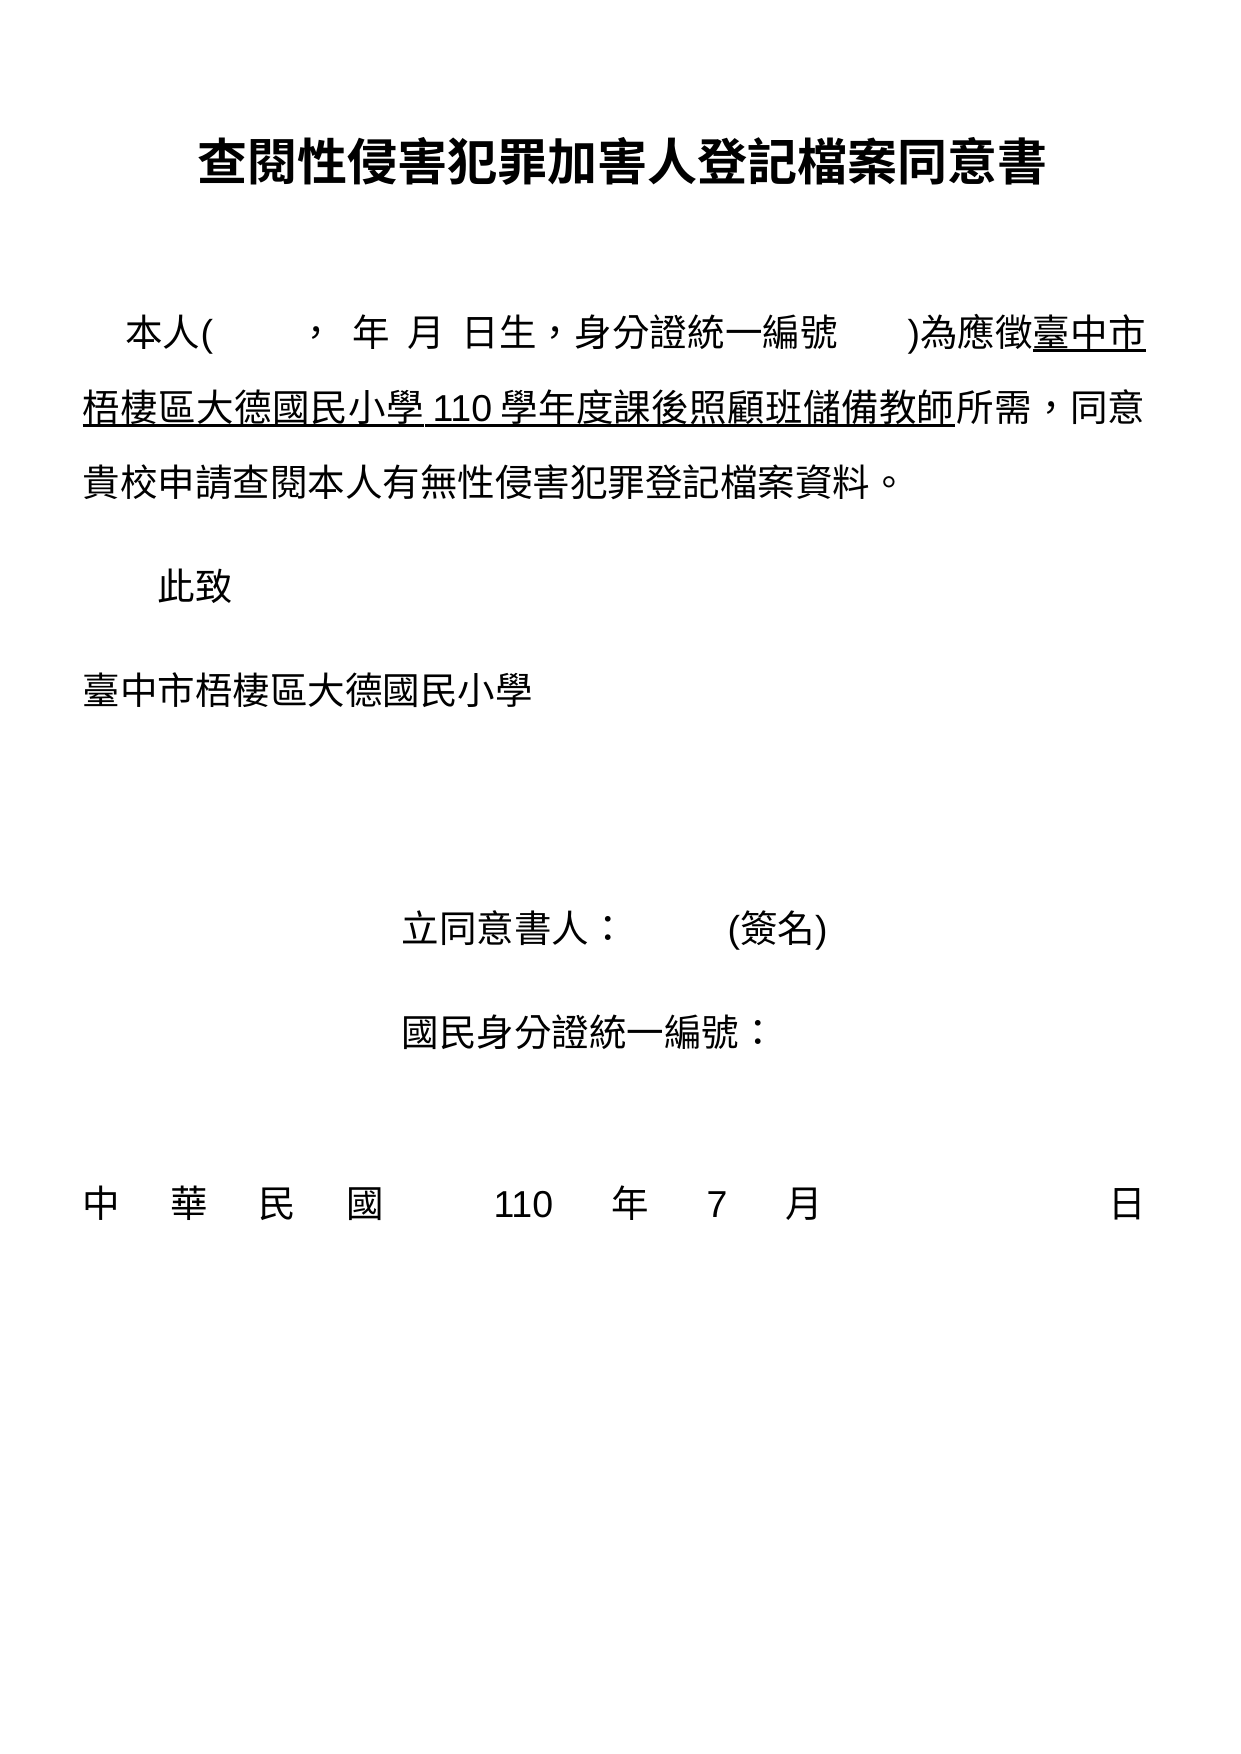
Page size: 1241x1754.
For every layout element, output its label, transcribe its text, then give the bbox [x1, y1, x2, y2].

text 此致 [83, 547, 1146, 622]
text 立同意書人： (簽名) [83, 888, 1146, 963]
text 本人( ， 年 月 日生，身分證統一編號 )為應徵臺中市梧棲區大德國民小學110學年度課後照顧班儲備教師所需，同意 貴校申請查閱本人有無性侵害犯罪登記檔案資料。 [83, 292, 1146, 517]
text 國民身分證統一編號： [83, 992, 1146, 1067]
text 中華民國 110年7月 日 [83, 1163, 1146, 1238]
text 臺中市梧棲區大德國民小學 [83, 651, 1146, 726]
text 查閱性侵害犯罪加害人登記檔案同意書 [83, 122, 1162, 197]
